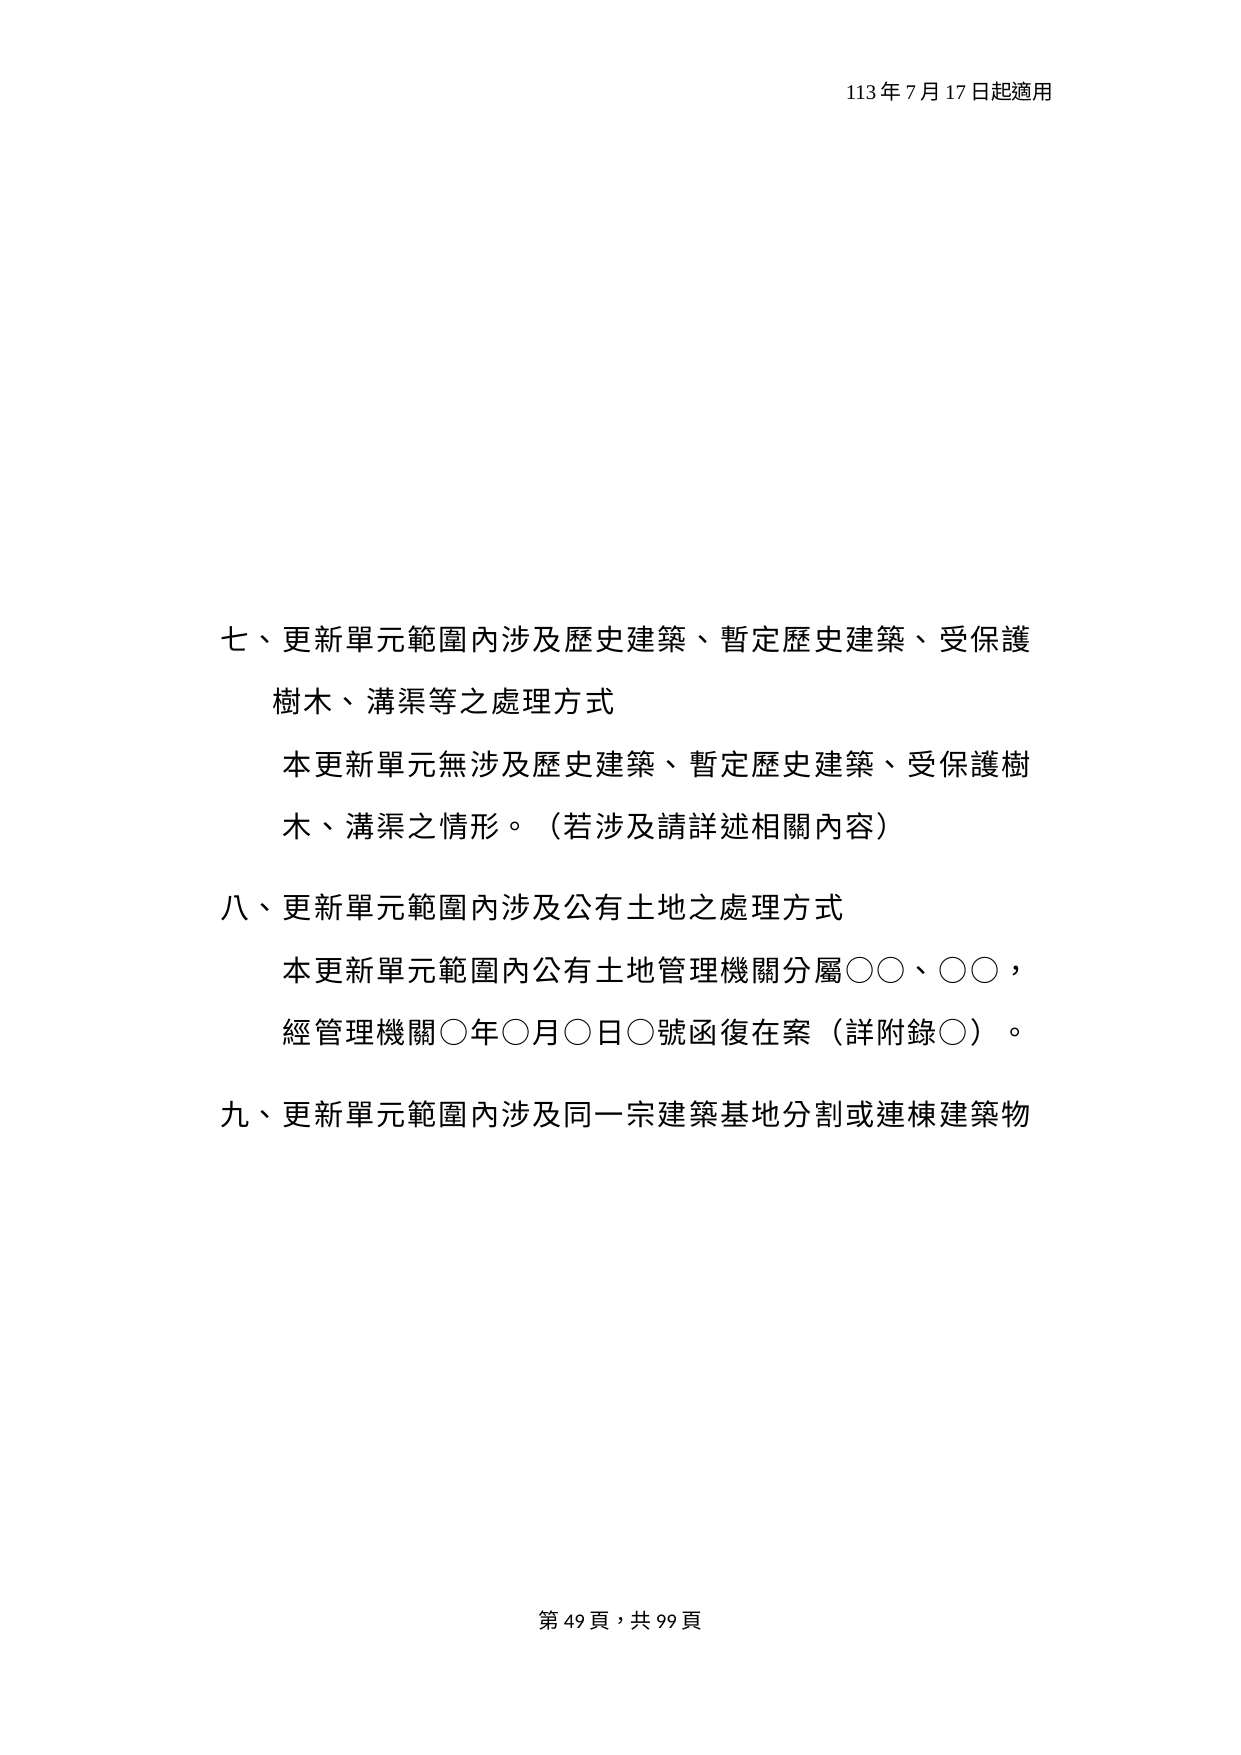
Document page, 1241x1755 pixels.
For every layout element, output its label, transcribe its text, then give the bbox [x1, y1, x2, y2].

text 本更新單元無涉及歷史建築、暫定歷史建築、受保護樹木、溝渠之情形。（若涉及請詳述相關內容） [276, 721, 1052, 846]
subtitle 七、更新單元範圍內涉及歷史建築、暫定歷史建築、受保護樹木、溝渠等之處理方式 [217, 596, 1052, 721]
text 本更新單元範圍內公有土地管理機關分屬○○、○○，經管理機關○年○月○日○號函復在案（詳附錄○）。 [276, 927, 1052, 1052]
subtitle 九、更新單元範圍內涉及同一宗建築基地分割或連棟建築物 [217, 1071, 1052, 1133]
subtitle 八、更新單元範圍內涉及公有土地之處理方式 [217, 864, 1052, 927]
